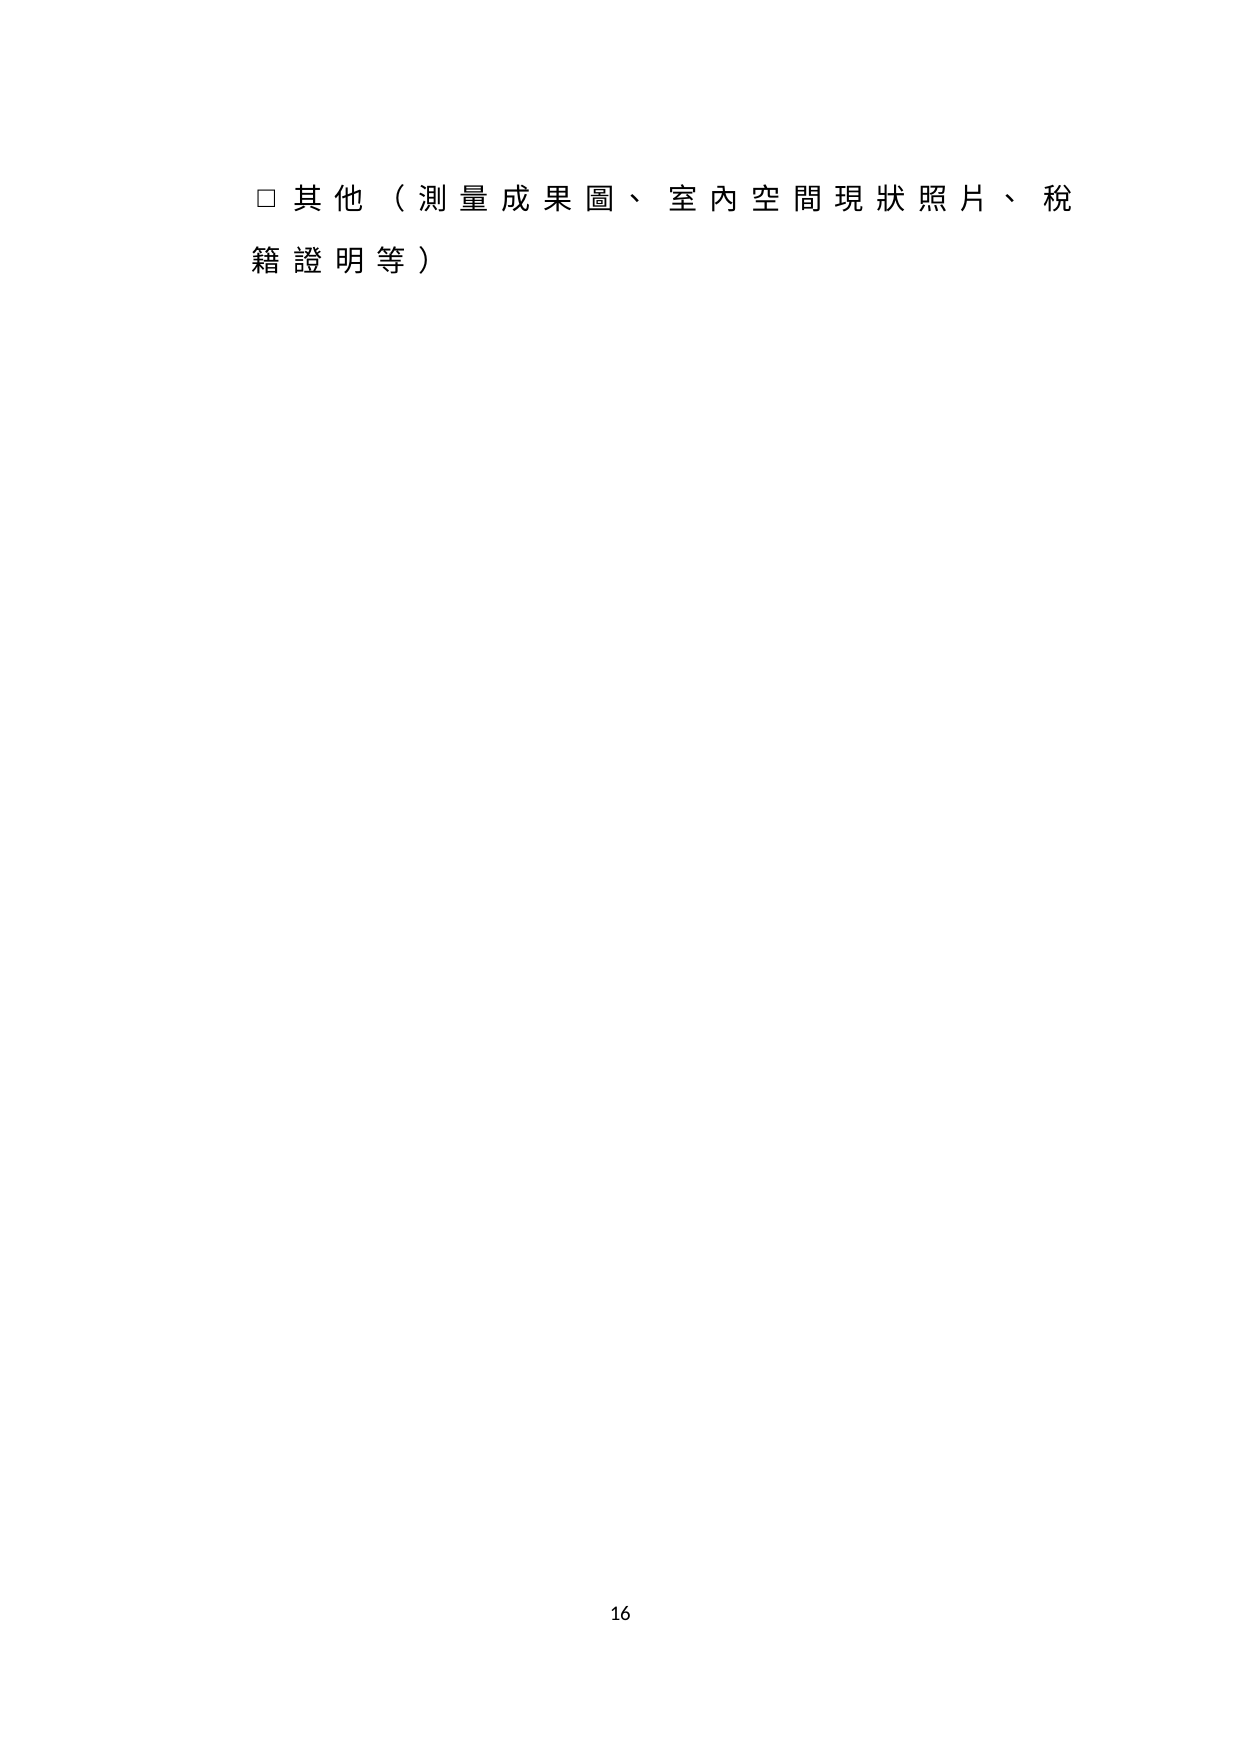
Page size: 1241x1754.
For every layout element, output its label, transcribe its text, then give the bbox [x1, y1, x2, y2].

text □其他（測量成果圖、室內空間現狀照片、稅籍證明等） [214, 155, 1078, 280]
